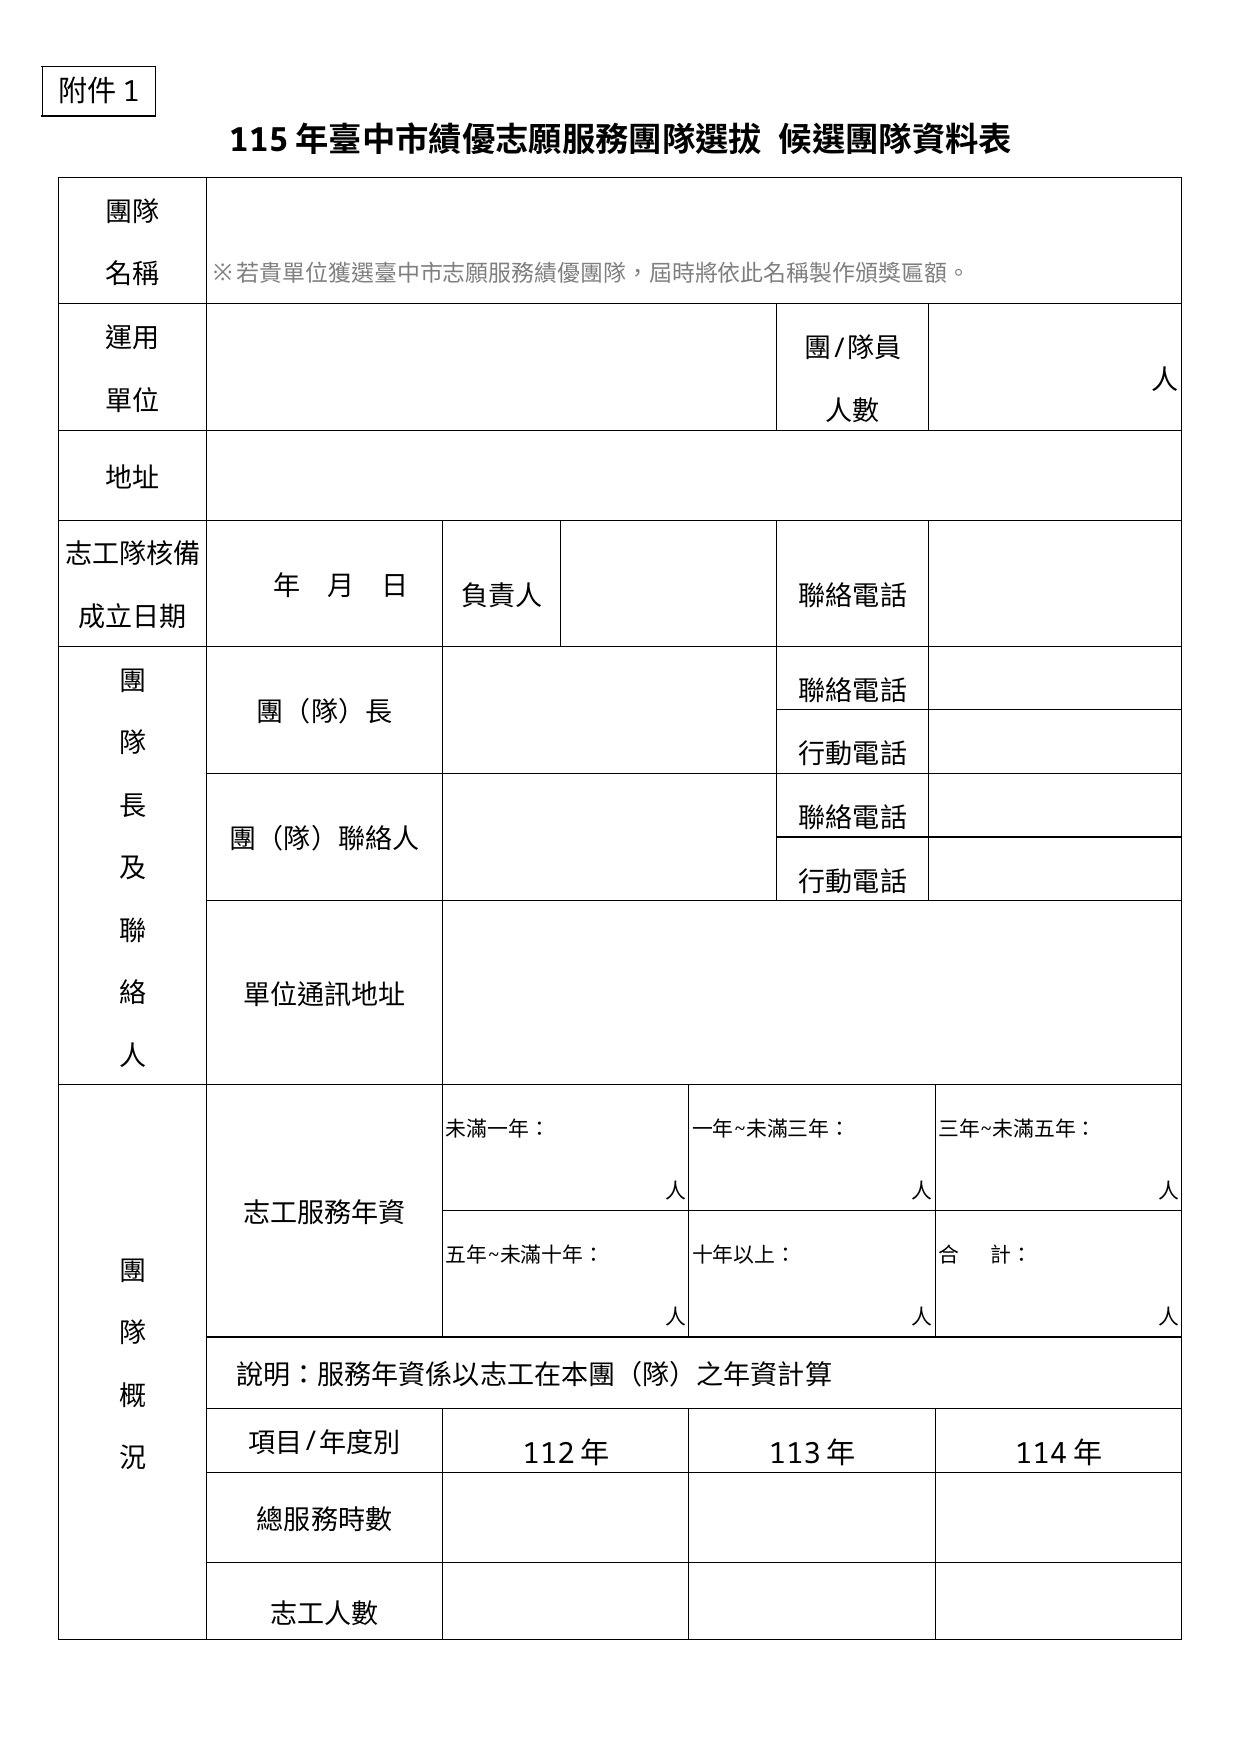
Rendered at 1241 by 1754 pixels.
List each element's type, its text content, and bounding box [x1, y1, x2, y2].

table_cell [443, 1473, 688, 1562]
table_cell 負責人 [443, 521, 560, 646]
table_cell 行動電話 [777, 838, 928, 900]
table_cell 說明：服務年資係以志工在本團（隊）之年資計算 [207, 1338, 1181, 1408]
table_cell 聯絡電話 [777, 774, 928, 836]
text 115年臺中市績優志願服務團隊選拔 候選團隊資料表 [43, 67, 155, 115]
table_cell 團/隊員 人數 [777, 304, 928, 430]
table_cell 十年以上： 人 [689, 1211, 935, 1336]
table_cell 團 隊 長 及 聯 絡 人 [59, 647, 206, 1084]
table_cell 單位通訊地址 [207, 901, 442, 1084]
table_cell [689, 1473, 935, 1562]
table_cell 團（隊）長 [207, 647, 442, 773]
table_cell 合 計： 人 [936, 1211, 1181, 1336]
table_header ※若貴單位獲選臺中市志願服務績優團隊，屆時將依此名稱製作頒獎匾額。 [207, 178, 1181, 303]
table_cell [936, 1563, 1181, 1639]
table_cell [929, 647, 1181, 709]
table_cell [443, 1563, 688, 1639]
text 115年臺中市績優志願服務團隊選拔 候選團隊資料表 [75, 96, 1165, 158]
table_cell 志工服務年資 [207, 1085, 442, 1336]
table_cell [929, 710, 1181, 773]
text 附件1 [58, 75, 140, 108]
table_cell 總服務時數 [207, 1473, 442, 1562]
table_cell 聯絡電話 [777, 647, 928, 709]
table_cell [936, 1473, 1181, 1562]
table_cell 團（隊）聯絡人 [207, 774, 442, 900]
table_cell 112年 [443, 1409, 688, 1472]
table_cell [207, 431, 1181, 520]
table_cell 地址 [59, 431, 206, 520]
table_cell 團 隊 概 況 [59, 1085, 206, 1639]
table_cell 一年~未滿三年： 人 [689, 1085, 935, 1210]
table_cell 運用 單位 [59, 304, 206, 430]
table_cell [689, 1563, 935, 1639]
table_cell 行動電話 [777, 710, 928, 773]
table_cell [443, 647, 776, 773]
table_cell 三年~未滿五年： 人 [936, 1085, 1181, 1210]
table_cell 志工隊核備 成立日期 [59, 521, 206, 646]
table_cell [929, 774, 1181, 836]
table_cell [207, 304, 776, 430]
table_cell 113年 [689, 1409, 935, 1472]
table_header 團隊 名稱 [59, 178, 206, 303]
table_cell [443, 901, 1181, 1084]
table_cell 人 [929, 304, 1181, 430]
table_cell 年 月 日 [207, 521, 442, 646]
table_cell 未滿一年： 人 [443, 1085, 688, 1210]
table_cell [929, 838, 1181, 900]
table_cell 五年~未滿十年： 人 [443, 1211, 688, 1336]
table_cell [561, 521, 776, 646]
table_cell [443, 774, 776, 900]
table_cell 聯絡電話 [777, 521, 928, 646]
table_cell [929, 521, 1181, 646]
table_cell 志工人數 [207, 1563, 442, 1639]
table_cell 項目/年度別 [207, 1409, 442, 1472]
table_cell 114年 [936, 1409, 1181, 1472]
